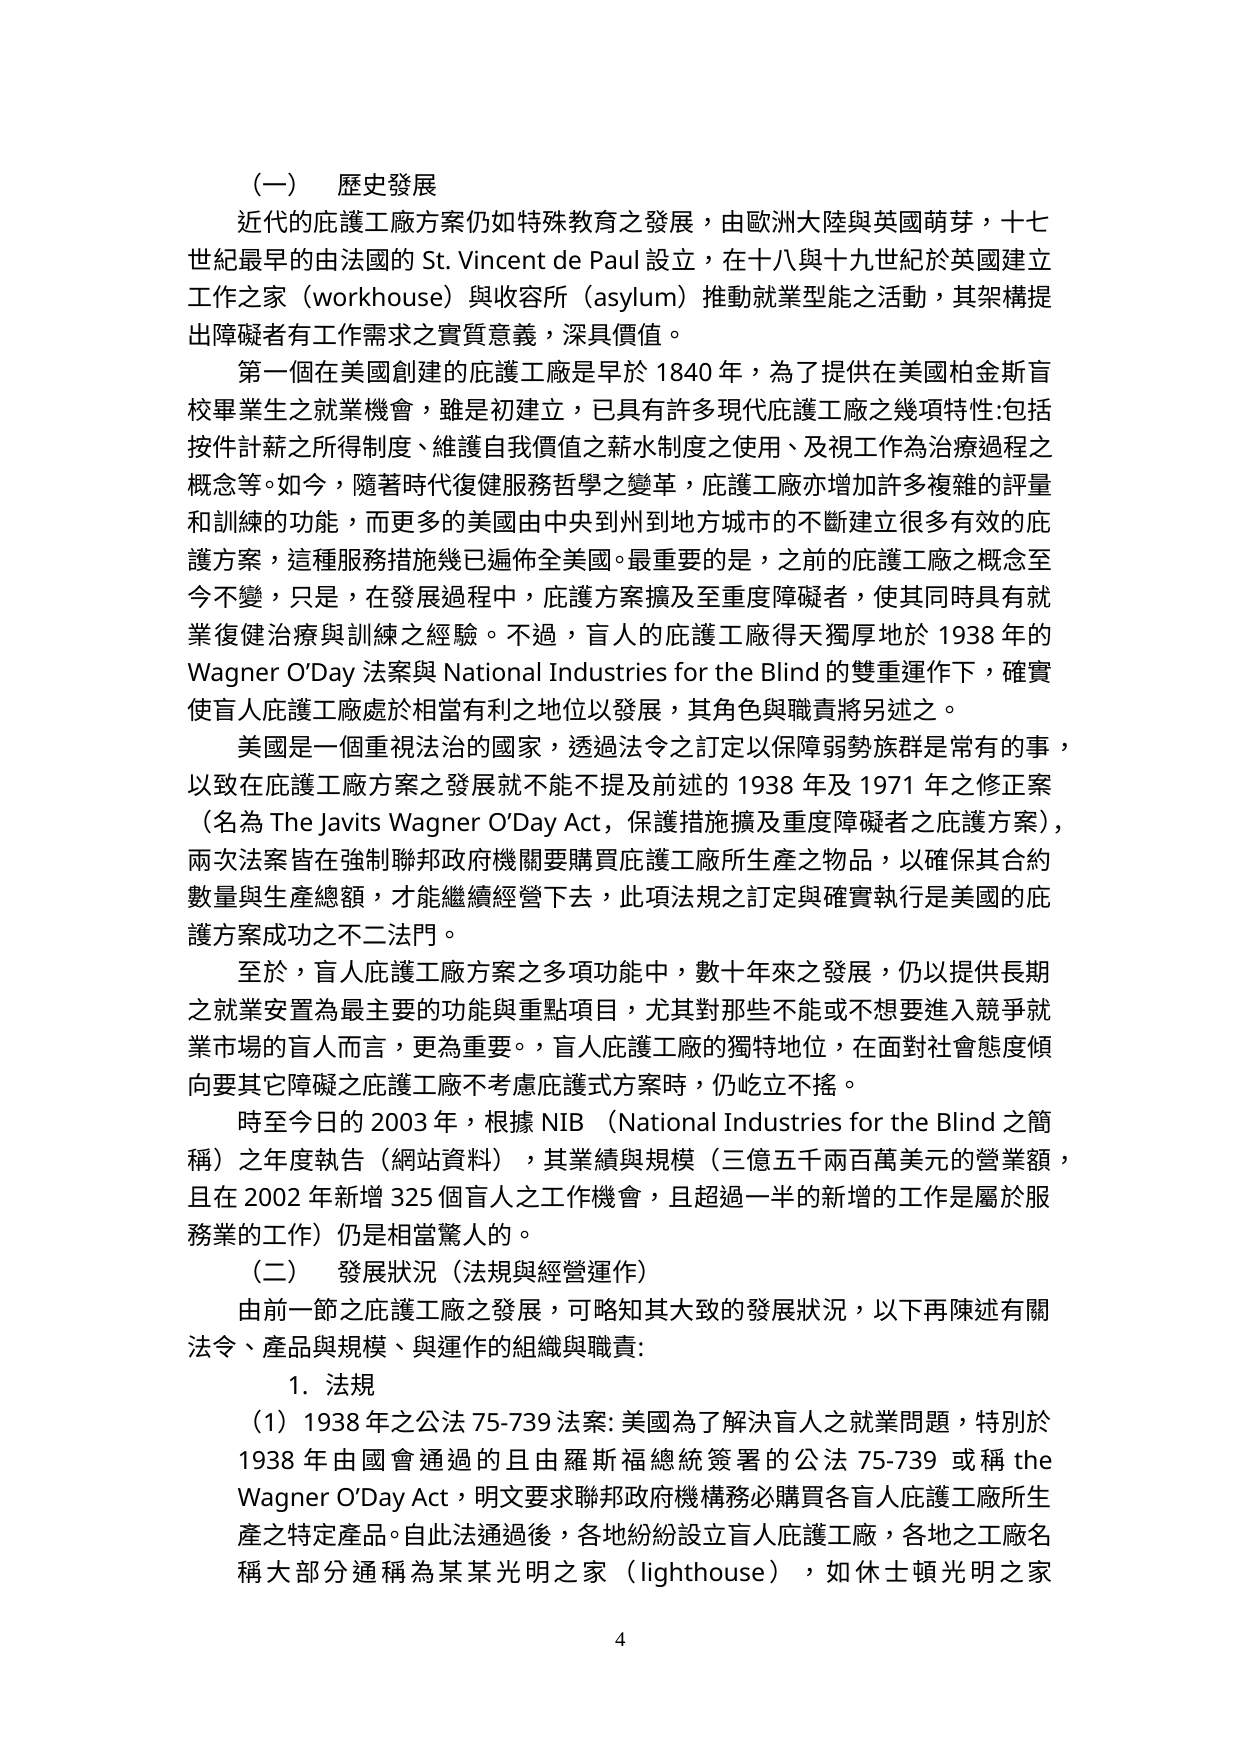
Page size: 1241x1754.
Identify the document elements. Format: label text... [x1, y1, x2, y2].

text （1）1938年之公法75-739法案: 美國為了解決盲人之就業問題，特別於1938年由國會通過的且由羅斯福總統簽署的公法75-739 或稱the Wagner O’Day Act，明文要求聯邦政府機構務必購買各盲人庇護工廠所生產之特定產品。自此法通過後，各地紛紛設立盲人庇護工廠，各地之工廠名稱大部分通稱為某某光明之家（lighthouse），如休士頓光明之家（Houston Lighthouse）。至今，各地之庇護工廠仍不斷運轉與擴充改變，以德州為例，各主要城市幾乎均有盲人庇護工廠設立與經營，首府奧斯汀市的庇護工廠就雇有近八十名員工（全盛時期有一百二十位員工），而為實質創造盲人就業，各庇護工廠之員工四分之三務必是盲人。 [237, 1402, 1053, 1589]
text 時至今日的2003年，根據NIB （National Industries for the Blind之簡稱）之年度執告（網站資料），其業績與規模（三億五千兩百萬美元的營業額，且在2002 年新增325個盲人之工作機會，且超過一半的新增的工作是屬於服務業的工作）仍是相當驚人的。 [187, 1102, 1053, 1252]
text 美國是一個重視法治的國家，透過法令之訂定以保障弱勢族群是常有的事，以致在庇護工廠方案之發展就不能不提及前述的1938 年及1971 年之修正案（名為The Javits Wagner O’Day Act，保護措施擴及重度障礙者之庇護方案），兩次法案皆在強制聯邦政府機關要購買庇護工廠所生產之物品，以確保其合約數量與生產總額，才能繼續經營下去，此項法規之訂定與確實執行是美國的庇護方案成功之不二法門。 [187, 727, 1053, 952]
list 發展狀況（法規與經營運作） [237, 1252, 1053, 1289]
text 第一個在美國創建的庇護工廠是早於1840年，為了提供在美國柏金斯盲校畢業生之就業機會，雖是初建立，已具有許多現代庇護工廠之幾項特性:包括按件計薪之所得制度、維護自我價值之薪水制度之使用、及視工作為治療過程之概念等。如今，隨著時代復健服務哲學之變革，庇護工廠亦增加許多複雜的評量和訓練的功能，而更多的美國由中央到州到地方城市的不斷建立很多有效的庇護方案，這種服務措施幾已遍佈全美國。最重要的是，之前的庇護工廠之概念至今不變，只是，在發展過程中，庇護方案擴及至重度障礙者，使其同時具有就業復健治療與訓練之經驗。不過，盲人的庇護工廠得天獨厚地於1938年的Wagner O’Day 法案與National Industries for the Blind的雙重運作下，確實使盲人庇護工廠處於相當有利之地位以發展，其角色與職責將另述之。 [187, 352, 1053, 727]
list 歷史發展 [237, 164, 1053, 202]
text 由前一節之庇護工廠之發展，可略知其大致的發展狀況，以下再陳述有關法令、產品與規模、與運作的組織與職責: [187, 1289, 1053, 1364]
list 法規 [287, 1364, 1053, 1402]
text 至於，盲人庇護工廠方案之多項功能中，數十年來之發展，仍以提供長期之就業安置為最主要的功能與重點項目，尤其對那些不能或不想要進入競爭就業市場的盲人而言，更為重要。，盲人庇護工廠的獨特地位，在面對社會態度傾向要其它障礙之庇護工廠不考慮庇護式方案時，仍屹立不搖。 [187, 952, 1053, 1102]
text 近代的庇護工廠方案仍如特殊教育之發展，由歐洲大陸與英國萌芽，十七世紀最早的由法國的St. Vincent de Paul設立，在十八與十九世紀於英國建立工作之家（workhouse）與收容所（asylum）推動就業型能之活動，其架構提出障礙者有工作需求之實質意義，深具價值。 [187, 202, 1053, 352]
